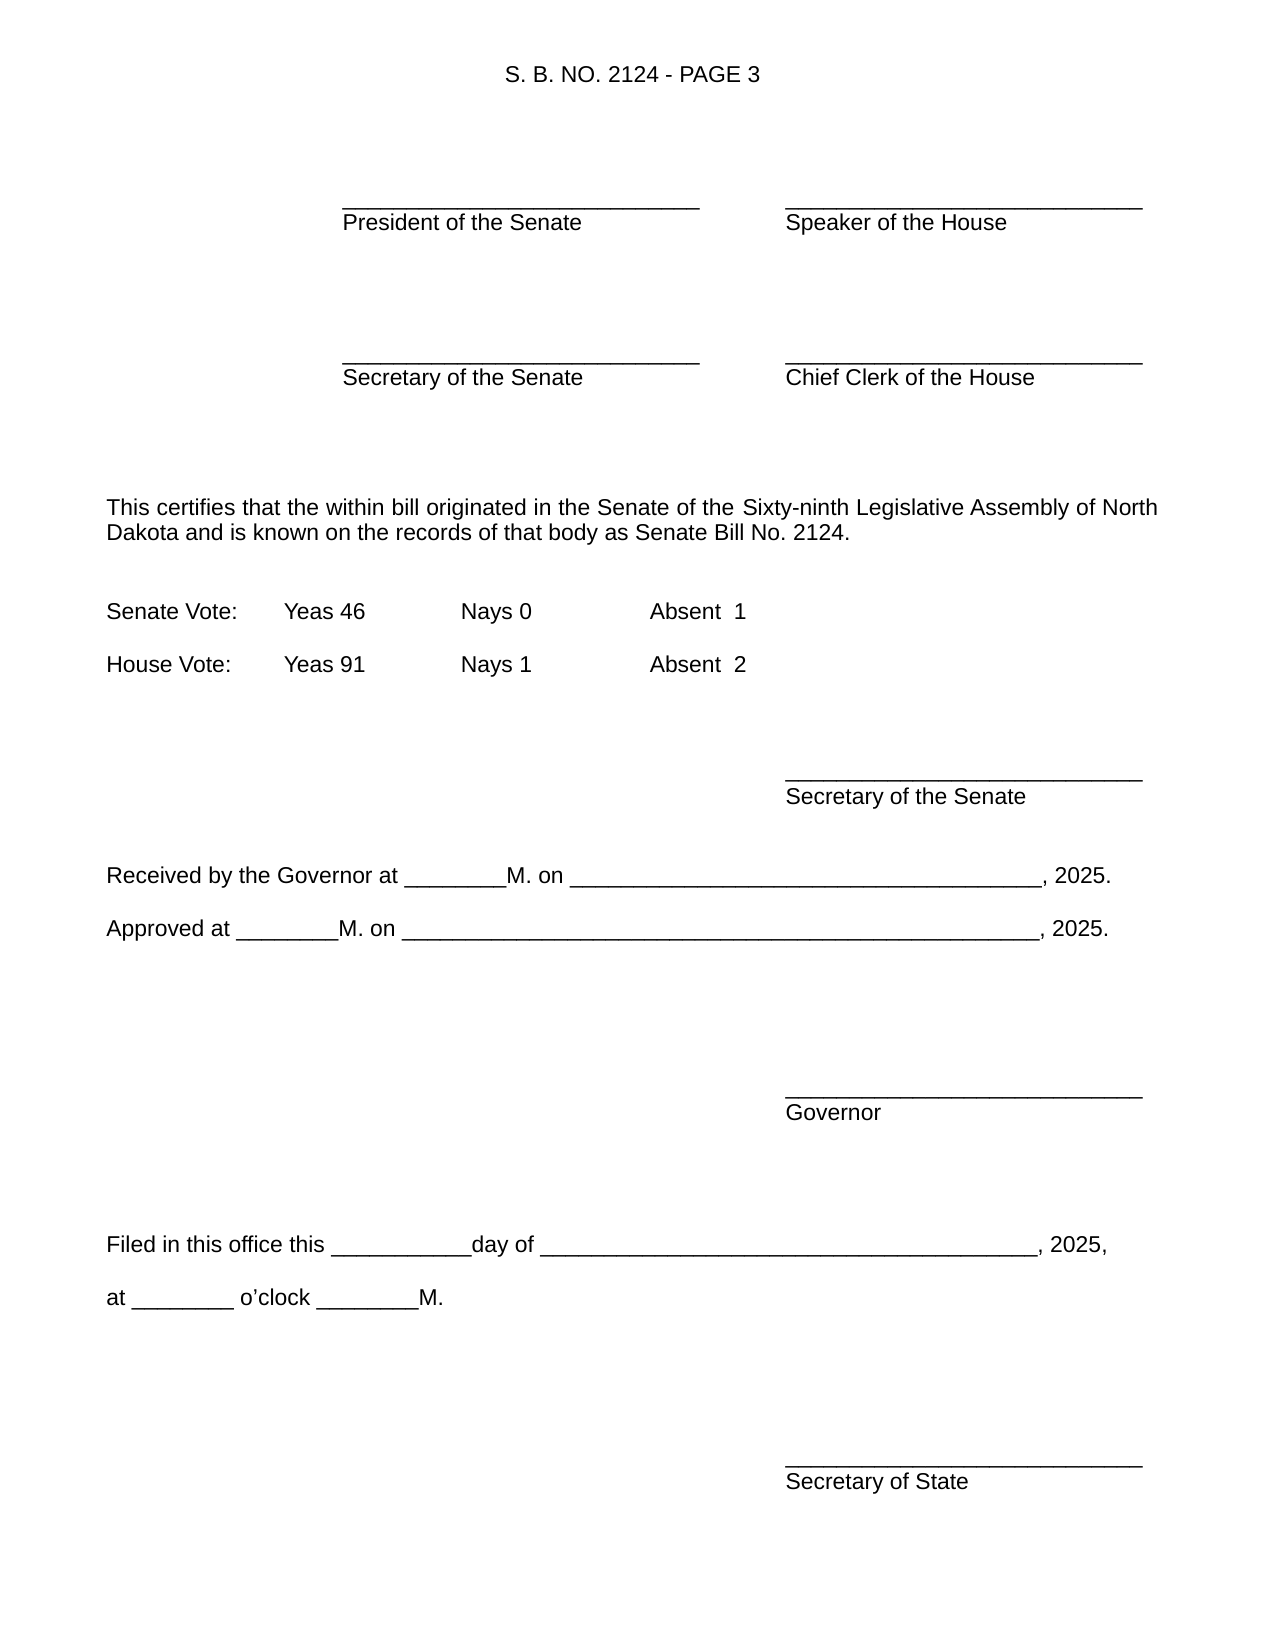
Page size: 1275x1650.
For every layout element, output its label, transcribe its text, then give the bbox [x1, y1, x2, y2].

text ____________________________ [106, 1442, 1158, 1468]
text Governor [106, 1099, 1158, 1125]
text House Vote: Yeas 91 Nays 1 Absent 2 [106, 651, 1158, 677]
text This certifies that the within bill originated in the Senate of the Sixty-ninth Legislative Assembly of North Dakota and is known on the records of that body as Senate Bill No. 2124. [106, 496, 1158, 546]
text Senate Vote: Yeas 46 Nays 0 Absent 1 [106, 598, 1158, 625]
text Received by the Governor at ________M. on _____________________________________, 2025. [106, 862, 1158, 888]
text ____________________________ ____________________________ [106, 341, 1158, 366]
text Filed in this office this ___________day of _______________________________________, 2025, [106, 1231, 1158, 1257]
text Secretary of State [106, 1468, 1158, 1494]
text Approved at ________M. on __________________________________________________, 2025. [106, 914, 1158, 941]
text ____________________________ ____________________________ [106, 186, 1158, 211]
text ____________________________ [106, 1073, 1158, 1099]
text President of the Senate Speaker of the House [106, 211, 1158, 236]
text Secretary of the Senate [106, 783, 1158, 809]
text Secretary of the Senate Chief Clerk of the House [106, 366, 1158, 391]
text at ________ o’clock ________M. [106, 1283, 1158, 1310]
text ____________________________ [106, 756, 1158, 783]
